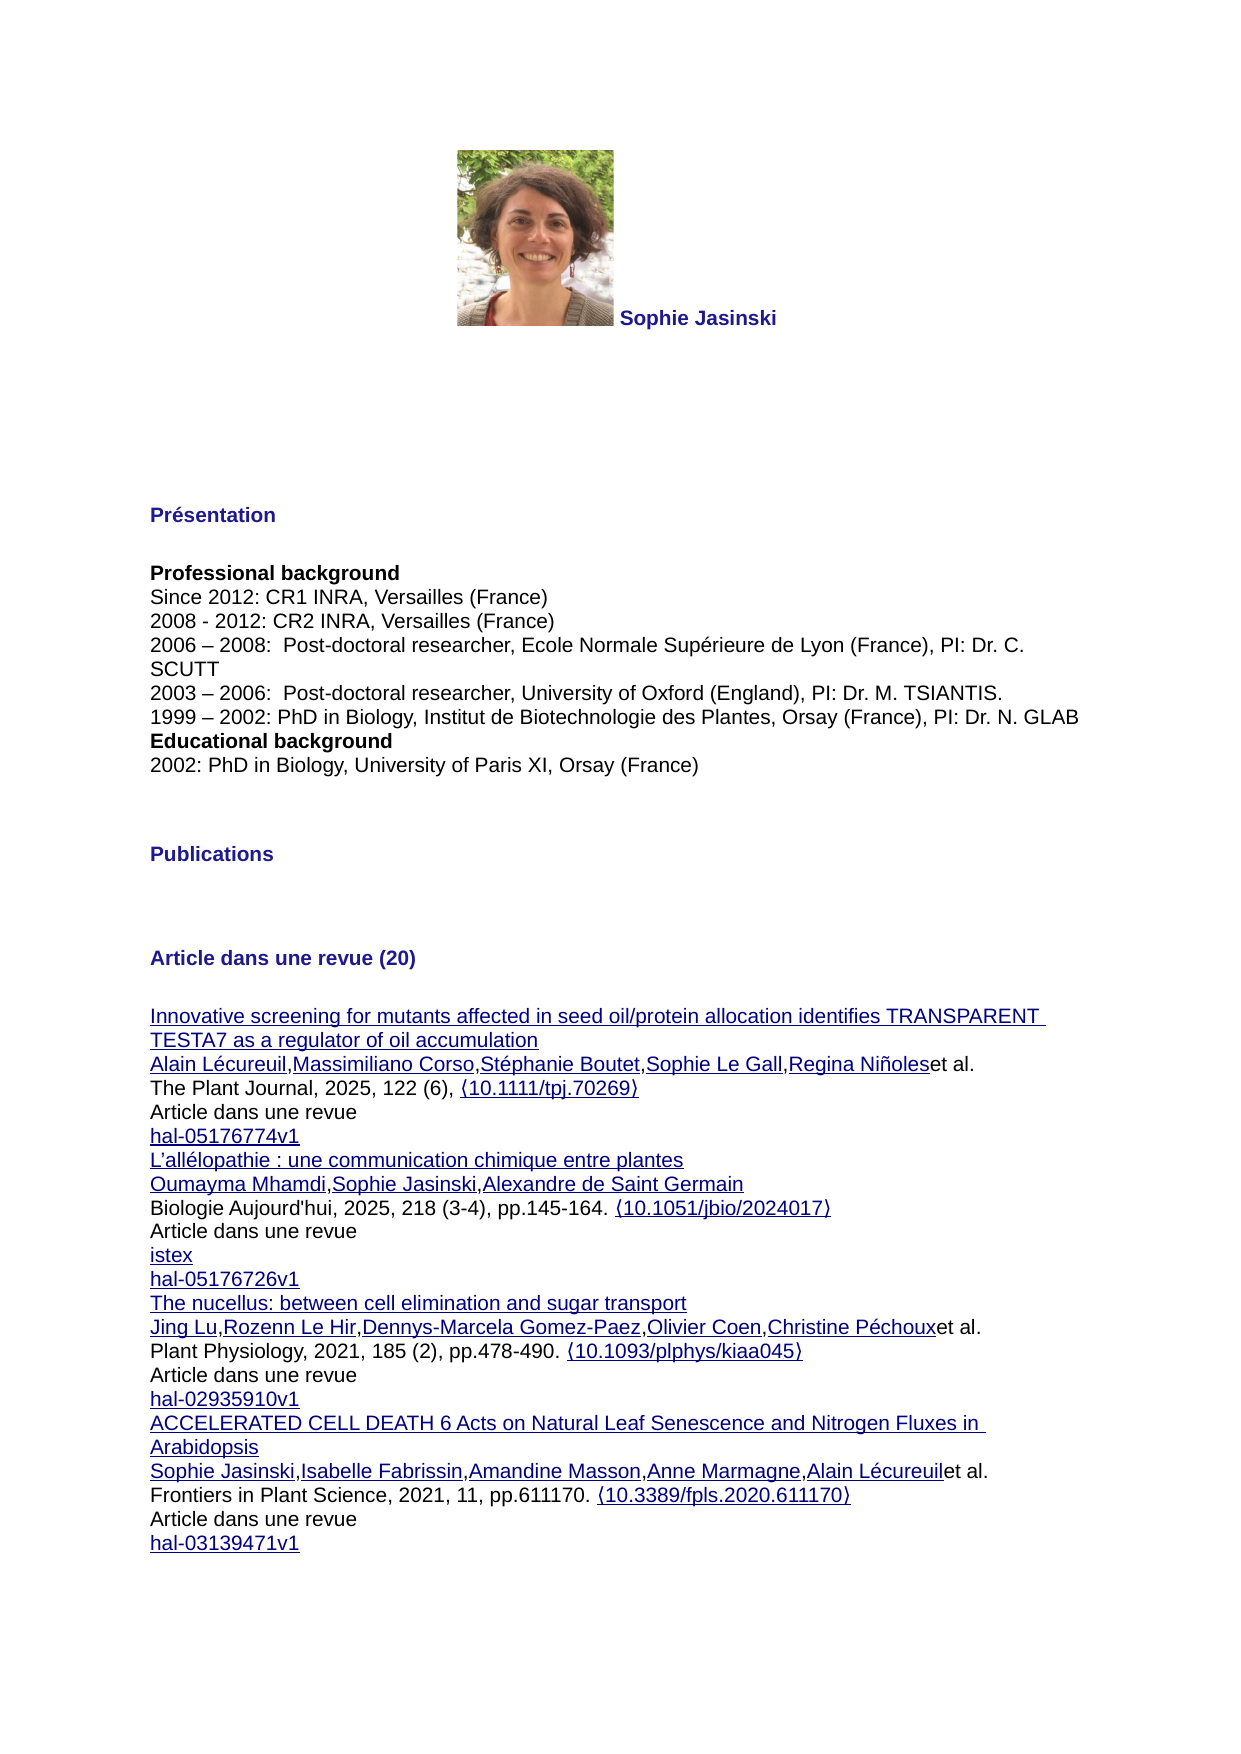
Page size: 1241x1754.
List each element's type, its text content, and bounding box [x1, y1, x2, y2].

table_cell ACCELERATED CELL DEATH 6 Acts on Natural Leaf Senescence and Nitrogen Fluxes in Arabidopsis Sophie Jasinski,Isabelle Fabrissin,Amandine Masson,Anne Marmagne,Alain Lécureuilet al. Frontiers in Plant Science, 2021, 11, pp.611170. ⟨10.3389/fpls.2020.611170⟩ Article dans une revue hal-03139471v1 [150, 1411, 1090, 1555]
text 2003 – 2006: Post-doctoral researcher, University of Oxford (England), PI: Dr. M. TSIANTIS. [150, 681, 1090, 705]
subtitle Article dans une revue (20) [150, 945, 1090, 969]
text Since 2012: CR1 INRA, Versailles (France) [150, 585, 1090, 609]
text 2002: PhD in Biology, University of Paris XI, Orsay (France) [150, 753, 1090, 777]
table_header Innovative screening for mutants affected in seed oil/protein allocation identifies TRANSPARENT TESTA7 as a regulator of oil accumulation Alain Lécureuil,Massimiliano Corso,Stéphanie Boutet,Sophie Le Gall,Regina Niñoleset al. The Plant Journal, 2025, 122 (6), ⟨10.1111/tpj.70269⟩ Article dans une revue hal-05176774v1 [150, 1004, 1090, 1147]
subtitle Sophie Jasinski [150, 150, 1090, 330]
text 2006 – 2008: Post-doctoral researcher, Ecole Normale Supérieure de Lyon (France), PI: Dr. C. SCUTT [150, 633, 1090, 681]
picture [457, 150, 614, 326]
table_cell The nucellus: between cell elimination and sugar transport Jing Lu,Rozenn Le Hir,Dennys-Marcela Gomez-Paez,Olivier Coen,Christine Péchouxet al. Plant Physiology, 2021, 185 (2), pp.478-490. ⟨10.1093/plphys/kiaa045⟩ Article dans une revue hal-02935910v1 [150, 1291, 1090, 1411]
text 2008 - 2012: CR2 INRA, Versailles (France) [150, 609, 1090, 633]
text Educational background [150, 729, 1090, 753]
subtitle Publications [150, 842, 1090, 866]
text Professional background [150, 561, 1090, 585]
table_cell L’allélopathie : une communication chimique entre plantes Oumayma Mhamdi,Sophie Jasinski,Alexandre de Saint Germain Biologie Aujourd'hui, 2025, 218 (3-4), pp.145-164. ⟨10.1051/jbio/2024017⟩ Article dans une revue istex hal-05176726v1 [150, 1148, 1090, 1291]
text 1999 – 2002: PhD in Biology, Institut de Biotechnologie des Plantes, Orsay (France), PI: Dr. N. GLAB [150, 705, 1090, 729]
subtitle Présentation [150, 503, 1090, 527]
